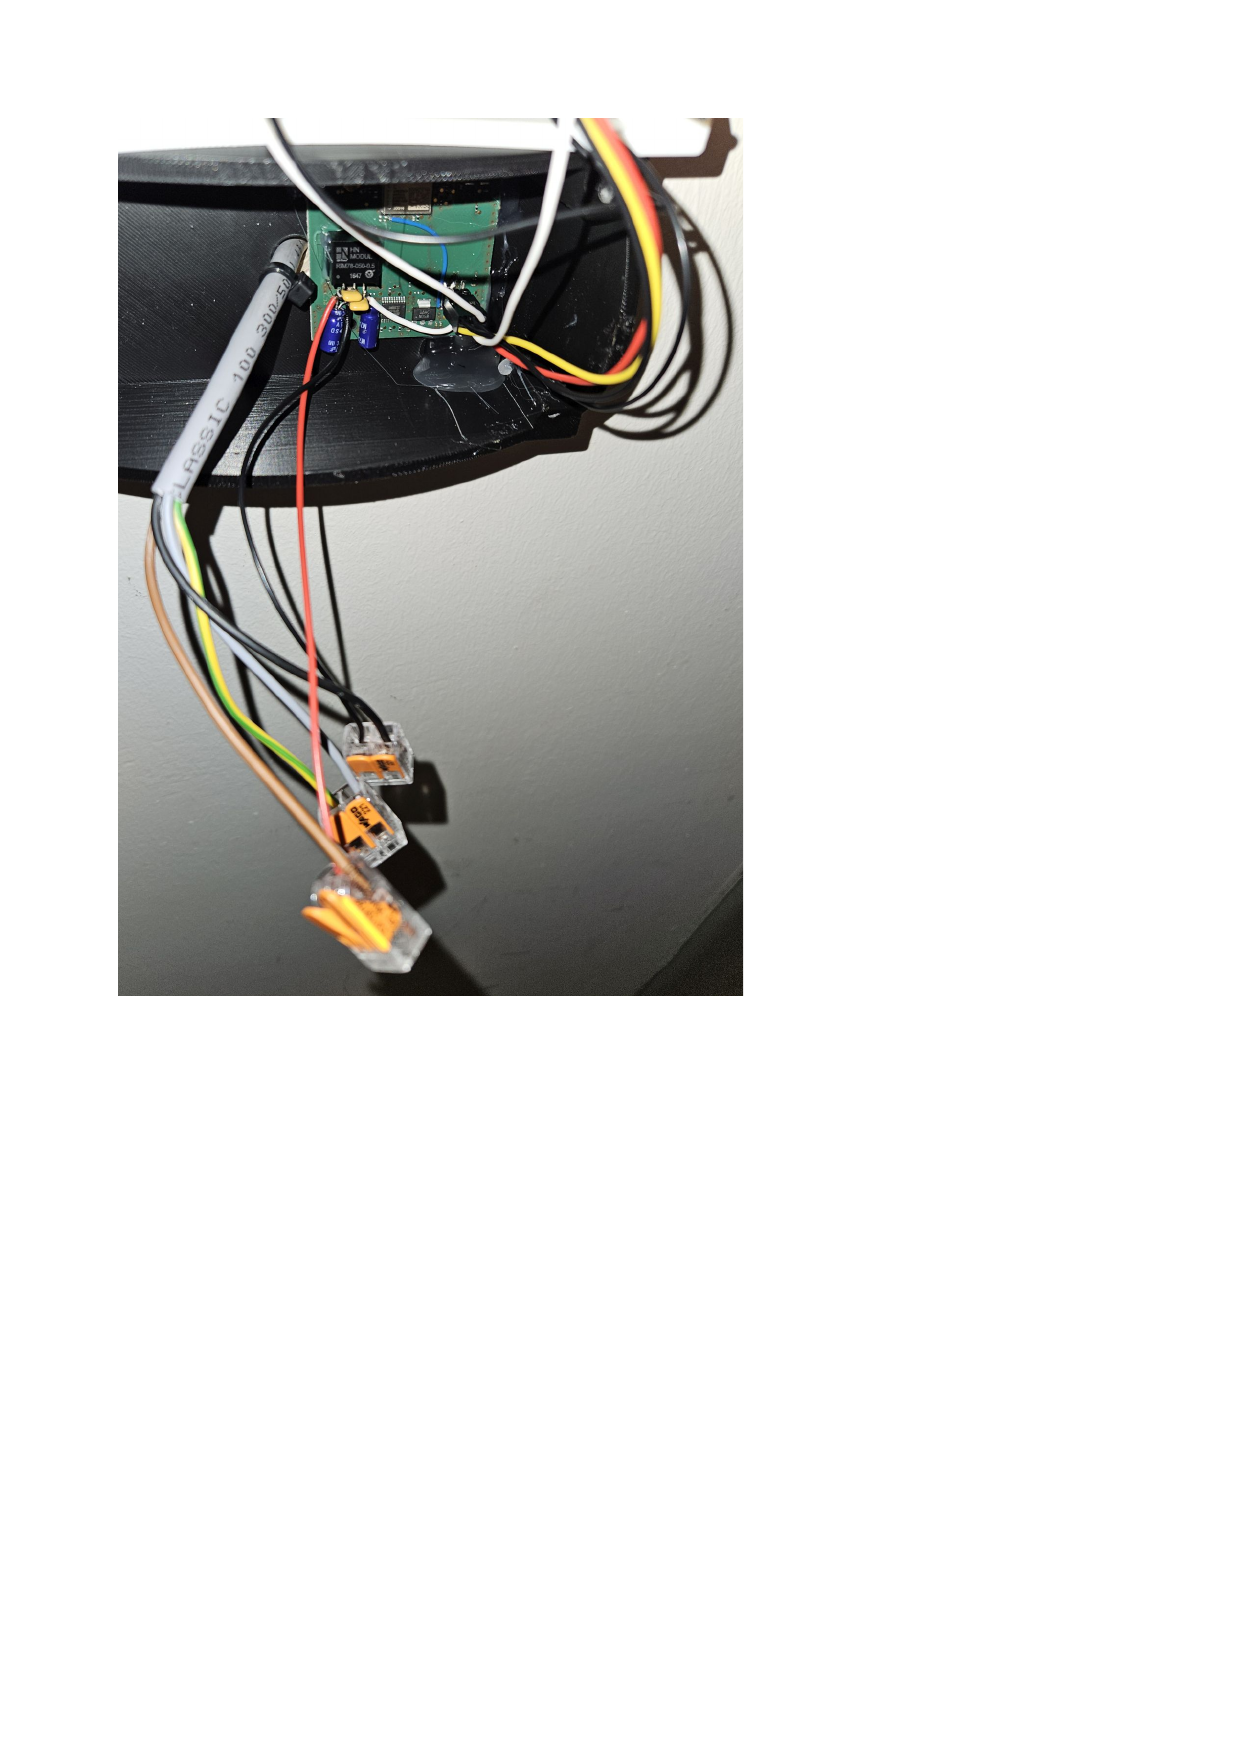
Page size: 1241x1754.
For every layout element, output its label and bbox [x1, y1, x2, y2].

picture [118, 118, 744, 996]
